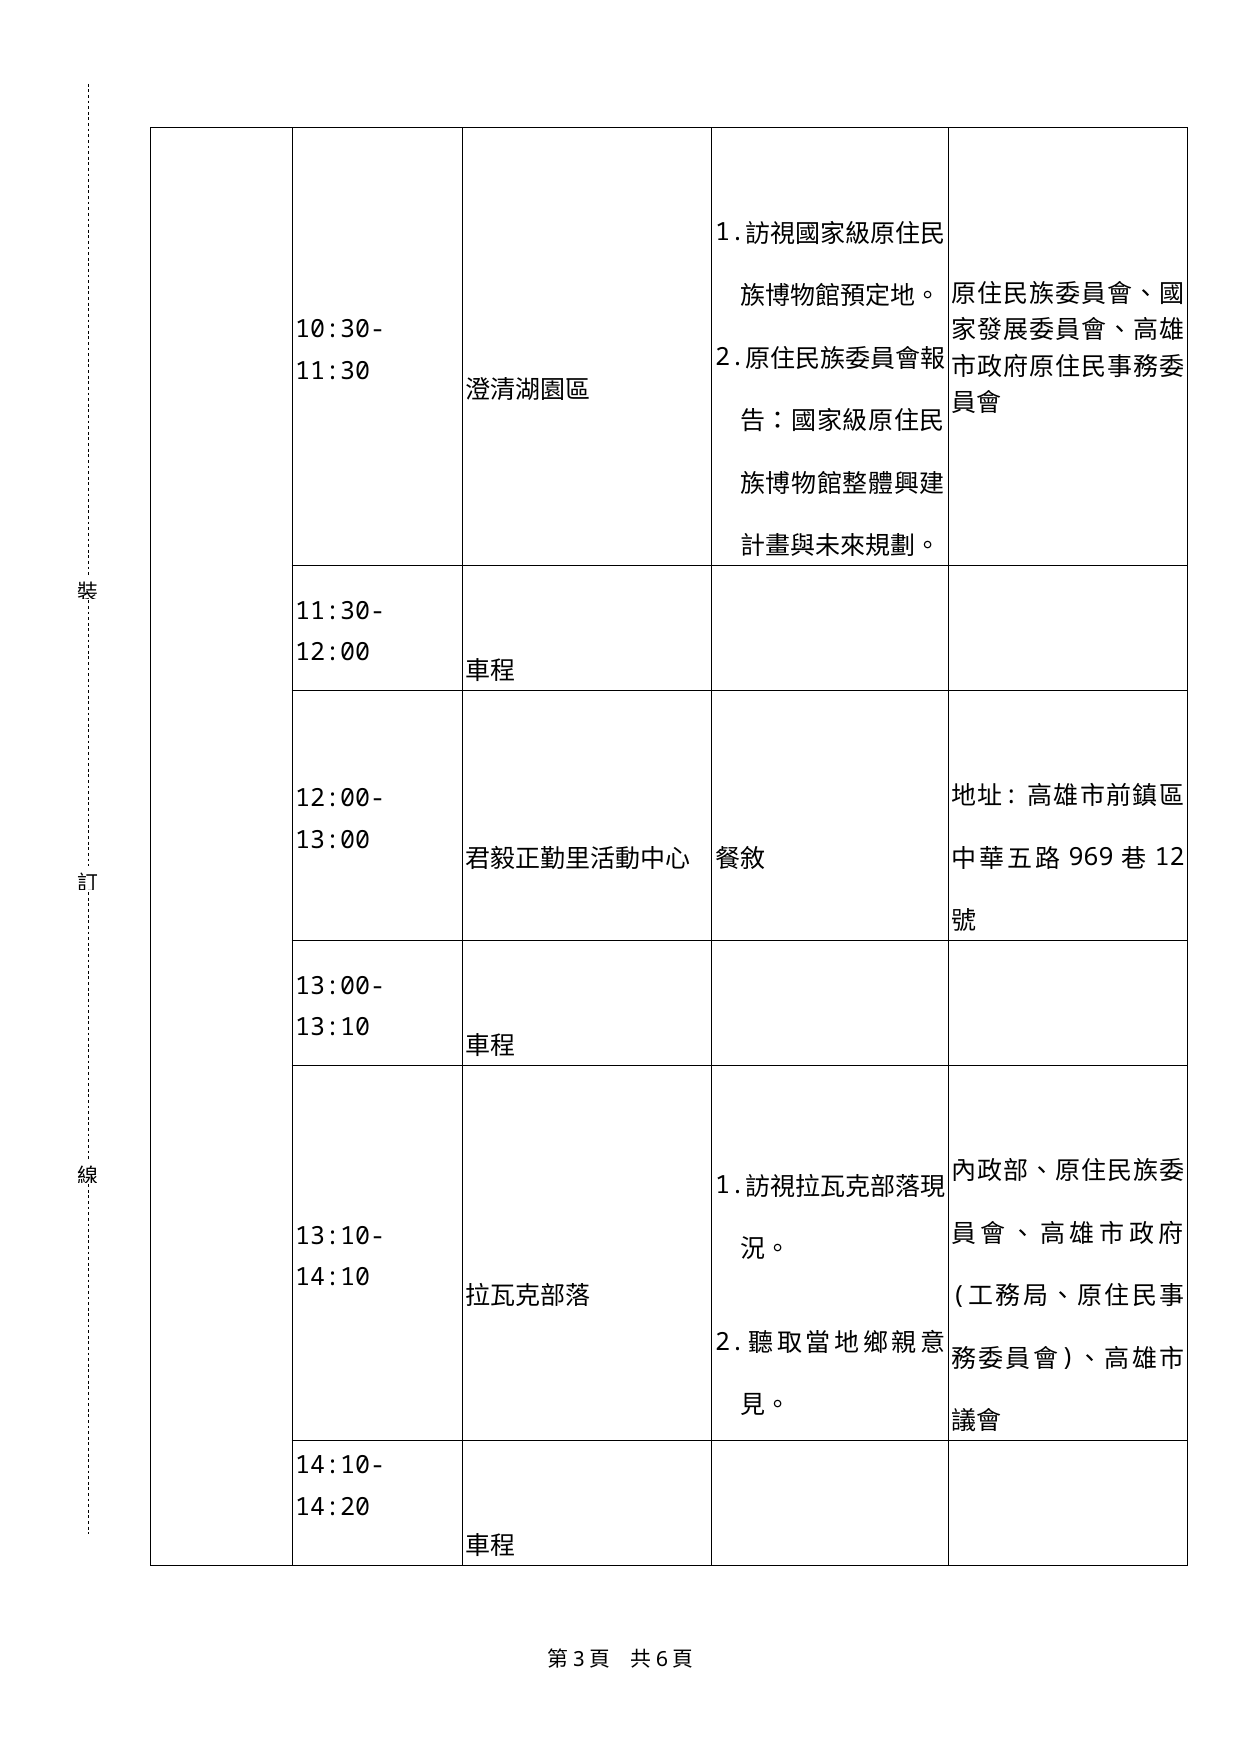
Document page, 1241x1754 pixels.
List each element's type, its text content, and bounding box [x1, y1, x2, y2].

table_cell [712, 566, 948, 689]
table_cell 14:10-14:20 [293, 1441, 462, 1564]
table_cell 車程 [463, 941, 711, 1064]
table_cell 拉瓦克部落 [463, 1066, 711, 1439]
table_cell 內政部、原住民族委員會、高雄市政府(工務局、原住民事務委員會)、高雄市議會 [949, 1066, 1187, 1439]
table_cell [712, 941, 948, 1064]
table_cell 車程 [463, 566, 711, 689]
table_cell 12:00-13:00 [293, 691, 462, 939]
table_cell 1.訪視國家級原住民族博物館預定地。 2.原住民族委員會報告：國家級原住民族博物館整體興建計畫與未來規劃。 [712, 128, 948, 564]
table_cell 車程 [463, 1441, 711, 1564]
table_cell 11:30-12:00 [293, 566, 462, 689]
table_cell [949, 566, 1187, 689]
table_cell [712, 1441, 948, 1564]
table_cell 原住民族委員會、國家發展委員會、高雄市政府原住民事務委員會 [949, 128, 1187, 564]
table_cell 13:00-13:10 [293, 941, 462, 1064]
table_cell [949, 941, 1187, 1064]
table_cell 地址: 高雄市前鎮區中華五路969巷12號 [949, 691, 1187, 939]
table_cell [151, 128, 292, 1564]
table_cell 10:30-11:30 [293, 128, 462, 564]
table_cell 澄清湖園區 [463, 128, 711, 564]
table_cell 1.訪視拉瓦克部落現況。 2.聽取當地鄉親意見。 [712, 1066, 948, 1439]
table_cell 13:10-14:10 [293, 1066, 462, 1439]
table_cell 餐敘 [712, 691, 948, 939]
table_cell [949, 1441, 1187, 1564]
table_cell 君毅正勤里活動中心 [463, 691, 711, 939]
